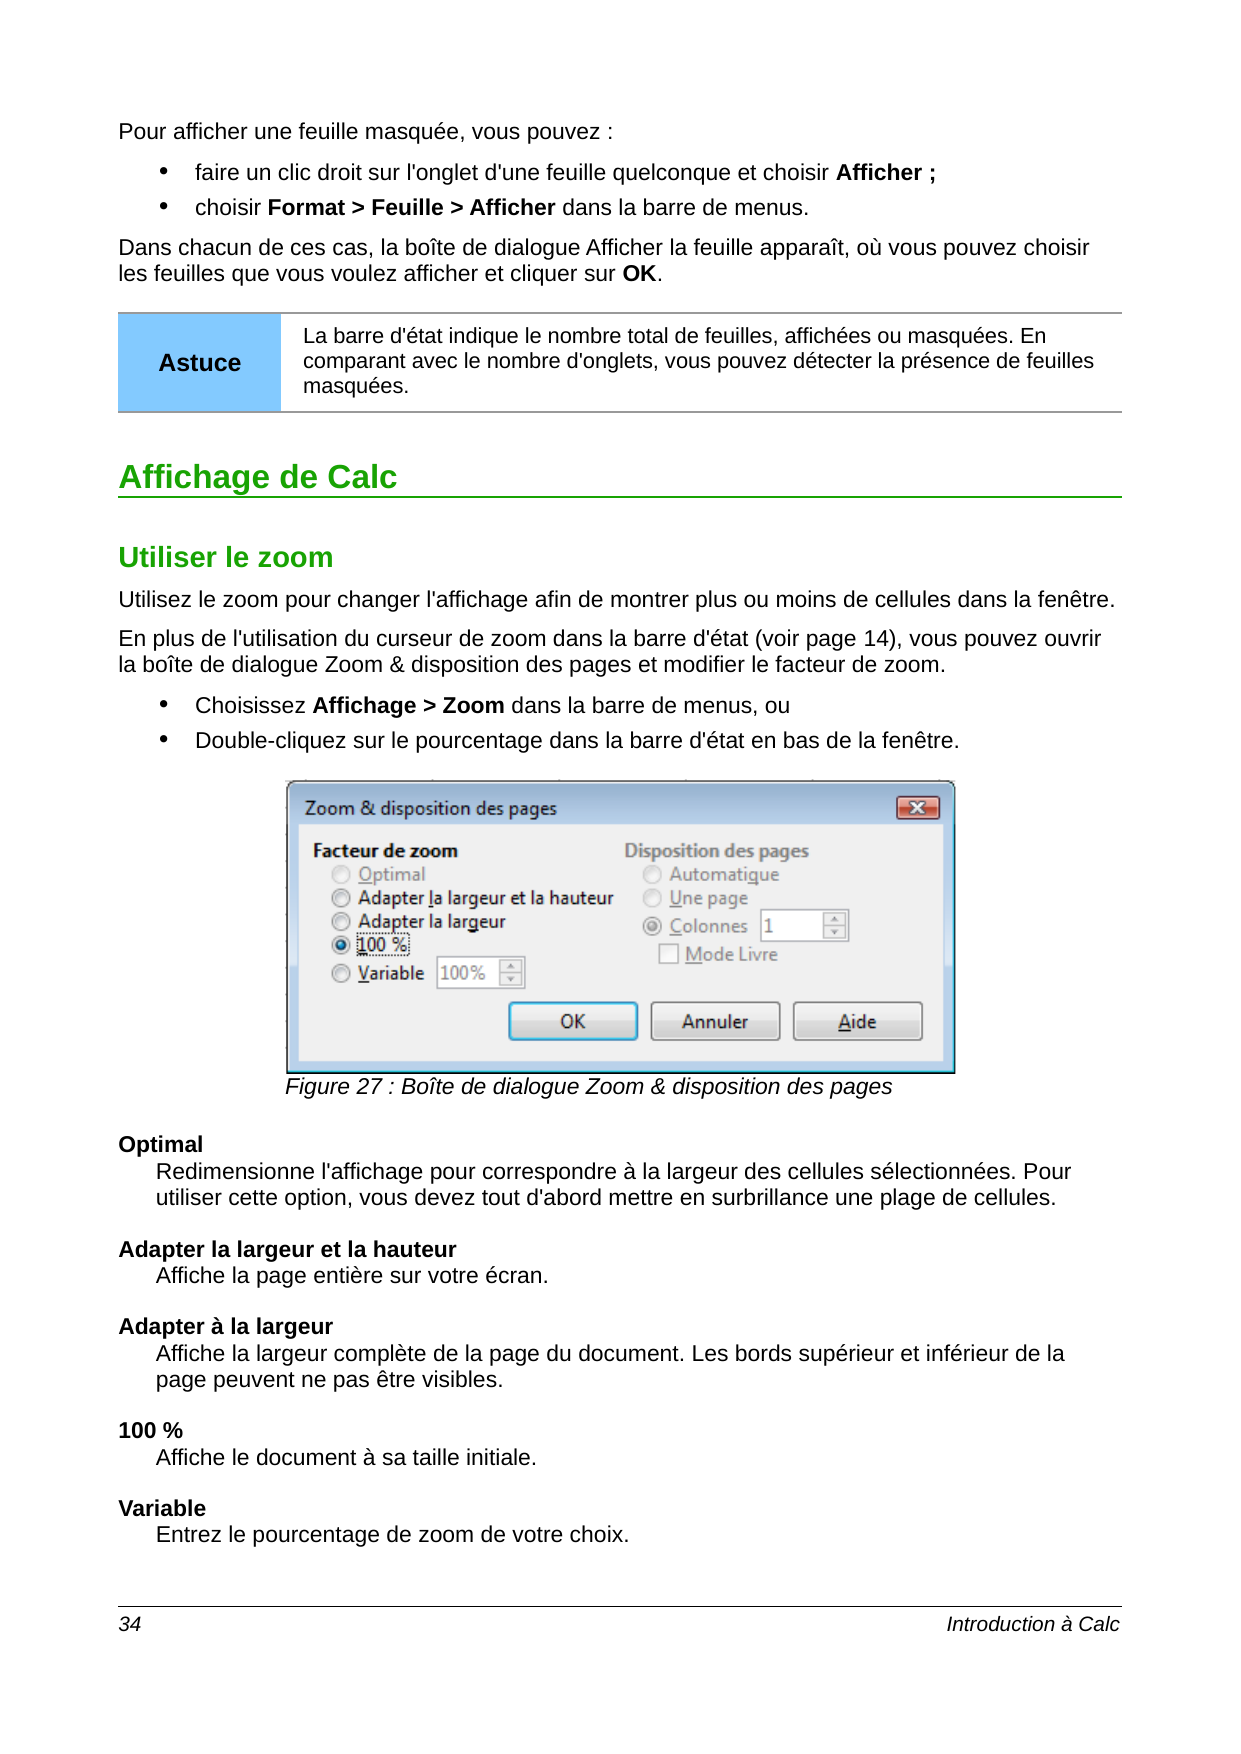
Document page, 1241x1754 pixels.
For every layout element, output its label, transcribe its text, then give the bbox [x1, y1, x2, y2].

list faire un clic droit sur l'onglet d'une feuille quelconque et choisir Afficher ; [156, 157, 1122, 186]
list Choisissez Affichage > Zoom dans la barre de menus, ou [156, 690, 1122, 719]
picture [285, 779, 956, 1074]
table_header Astuce [118, 314, 281, 411]
text Adapter la largeur et la hauteur [118, 1236, 1122, 1262]
text Pour afficher une feuille masquée, vous pouvez : [118, 118, 1122, 144]
text Utilisez le zoom pour changer l'affichage afin de montrer plus ou moins de cellules dans la fenêtre. [118, 586, 1122, 612]
text En plus de l'utilisation du curseur de zoom dans la barre d'état (voir page 14), vous pouvez ouvrir la boîte de dialogue Zoom & disposition des pages et modifier le facteur de zoom. [118, 624, 1122, 677]
text Optimal [118, 1131, 1122, 1158]
text Dans chacun de ces cas, la boîte de dialogue Afficher la feuille apparaît, où vous pouvez choisir les feuilles que vous voulez afficher et cliquer sur OK. [118, 234, 1122, 287]
text Figure 27 : Boîte de dialogue Zoom & disposition des pages [285, 1074, 955, 1099]
subtitle Affichage de Calc [118, 457, 1122, 496]
text Affiche la largeur complète de la page du document. Les bords supérieur et inférieur de la page peuvent ne pas être visibles. [156, 1339, 1122, 1392]
subtitle Utiliser le zoom [118, 540, 1122, 573]
text Variable [118, 1495, 1122, 1521]
list Double-cliquez sur le pourcentage dans la barre d'état en bas de la fenêtre. [156, 725, 1122, 754]
text Entrez le pourcentage de zoom de votre choix. [156, 1521, 1122, 1548]
list choisir Format > Feuille > Afficher dans la barre de menus. [156, 192, 1122, 222]
text Affiche la page entière sur votre écran. [156, 1262, 1122, 1288]
table_header La barre d'état indique le nombre total de feuilles, affichées ou masquées. En comparant avec le nombre d'onglets, vous pouvez détecter la présence de feuilles masquées. [281, 314, 1122, 411]
text Redimensionne l'affichage pour correspondre à la largeur des cellules sélectionnées. Pour utiliser cette option, vous devez tout d'abord mettre en surbrillance une plage de cellules. [156, 1158, 1122, 1211]
text 100 % [118, 1417, 1122, 1444]
text Adapter à la largeur [118, 1313, 1122, 1339]
text Affiche le document à sa taille initiale. [156, 1444, 1122, 1470]
